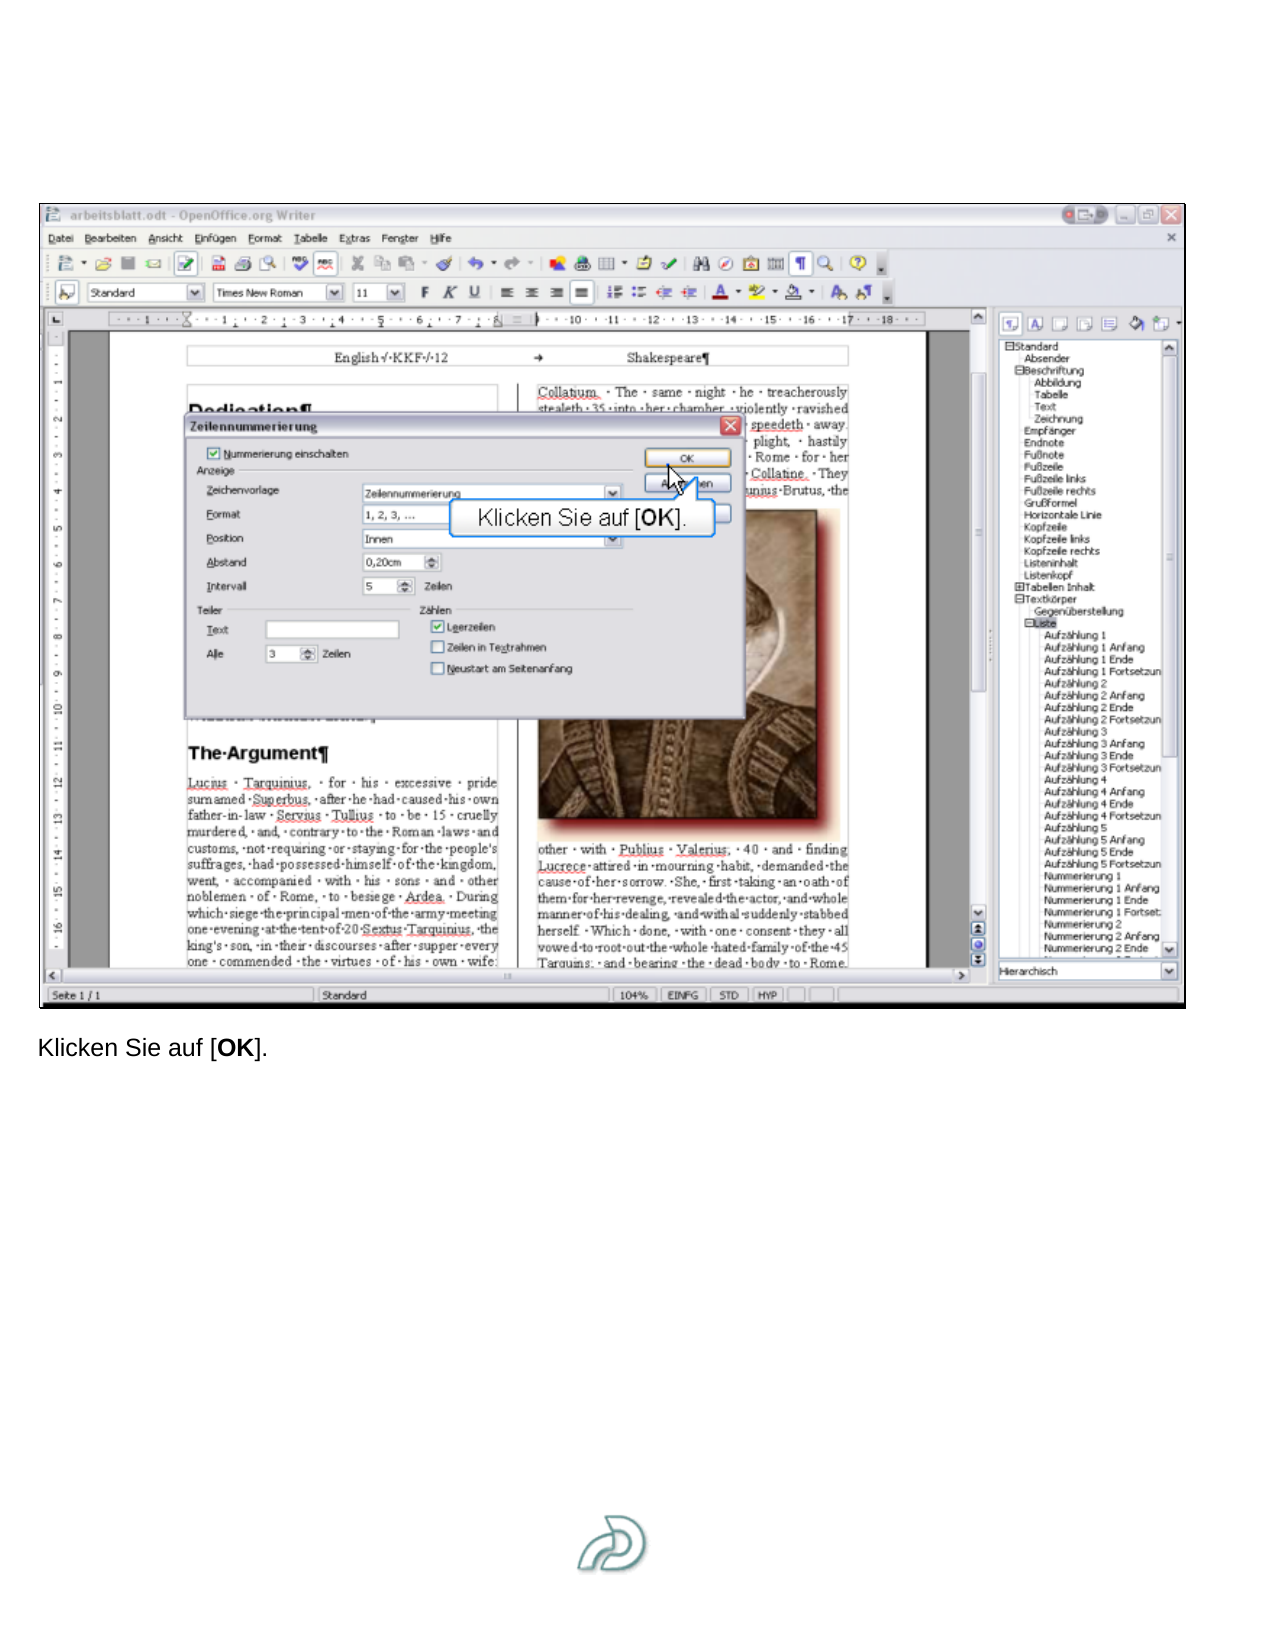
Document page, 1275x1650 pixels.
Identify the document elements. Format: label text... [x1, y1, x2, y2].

picture [573, 1512, 651, 1575]
text Klicken Sie auf [OK]. [37, 1033, 1186, 1062]
picture [40, 204, 1184, 1007]
